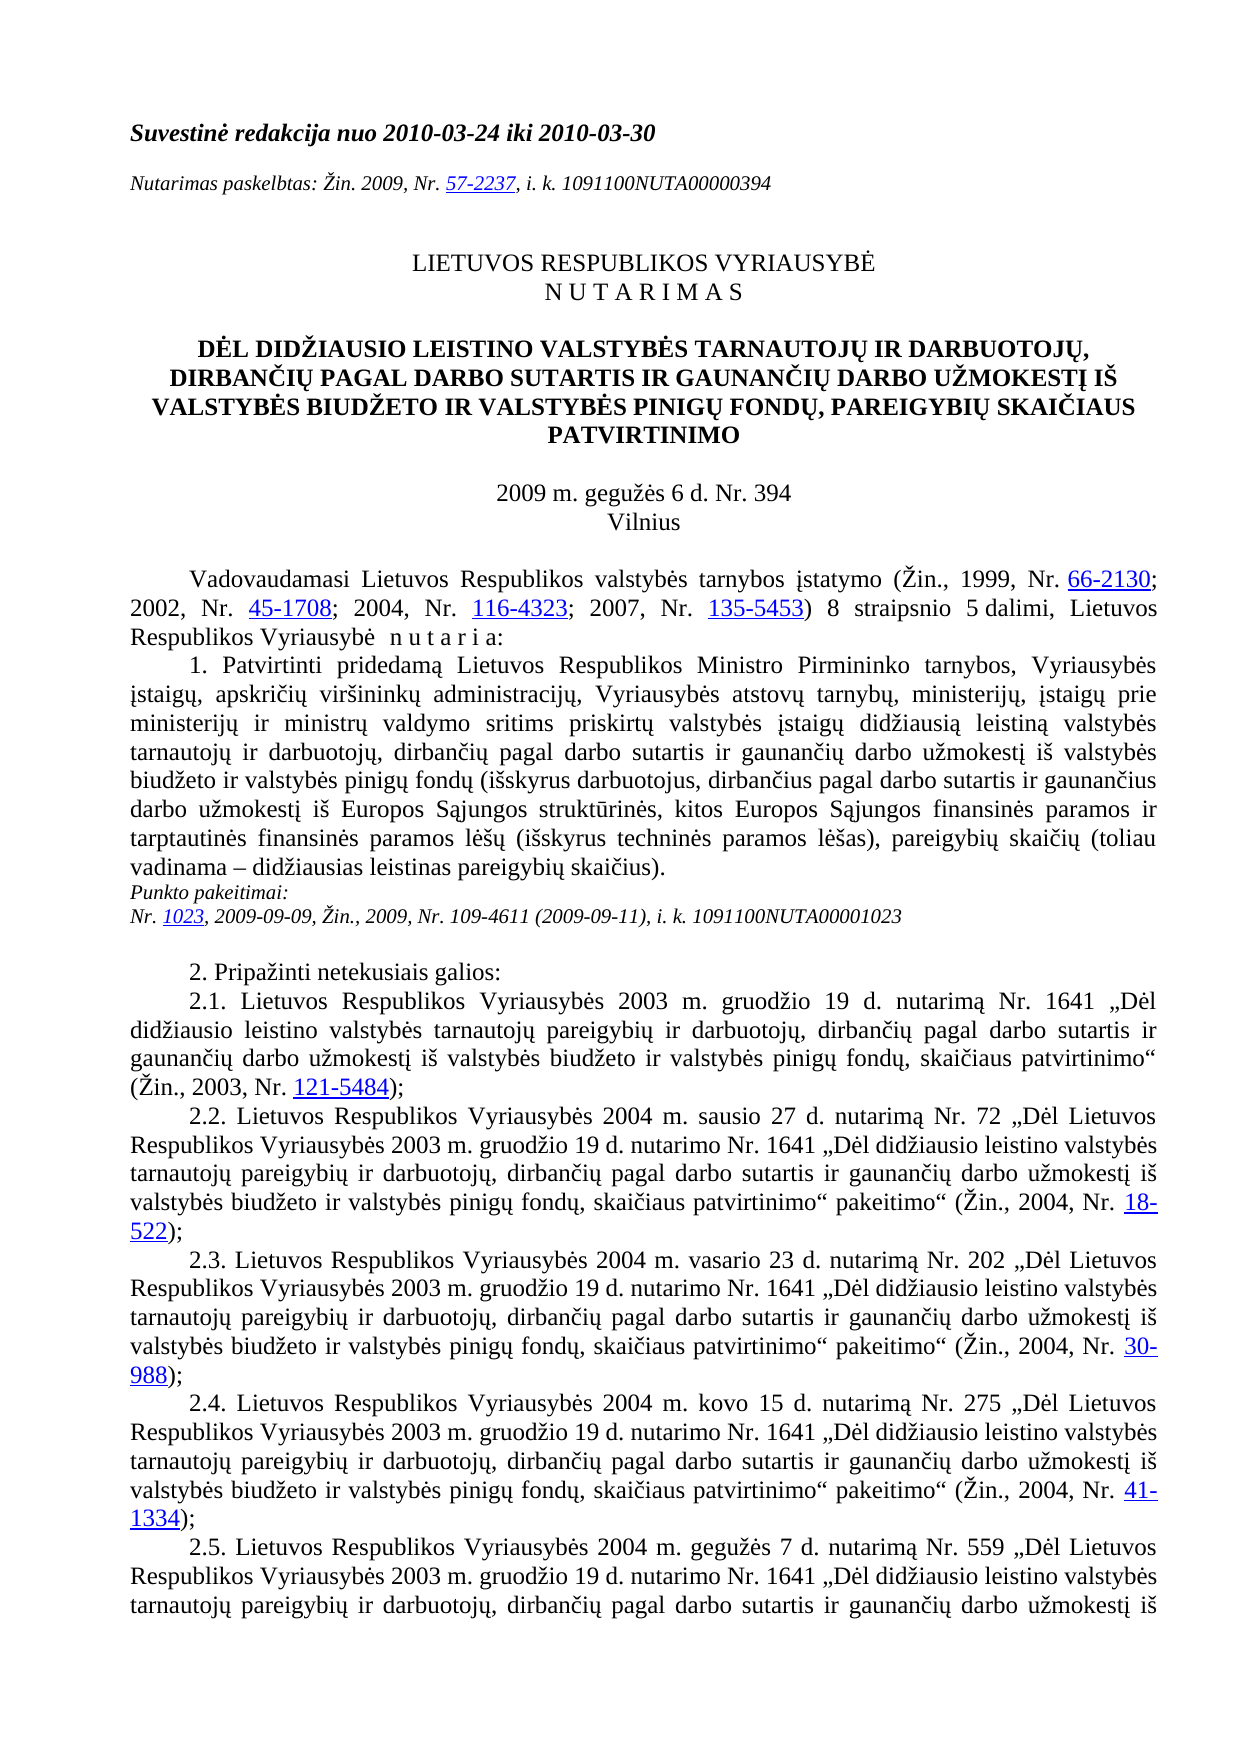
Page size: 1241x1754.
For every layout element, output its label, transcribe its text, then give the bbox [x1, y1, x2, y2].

text 2.5. Lietuvos Respublikos Vyriausybės 2004 m. gegužės 7 d. nutarimą Nr. 559 „Dėl Lietuvos Respublikos Vyriausybės 2003 m. gruodžio 19 d. nutarimo Nr. 1641 „Dėl didžiausio leistino valstybės tarnautojų pareigybių ir darbuotojų, dirbančių pagal darbo sutartis ir gaunančių darbo užmokestį iš [130, 1532, 1157, 1618]
text Lietuvos Respublikos Vyriausybė [130, 248, 1157, 277]
text 2.2. Lietuvos Respublikos Vyriausybės 2004 m. sausio 27 d. nutarimą Nr. 72 „Dėl Lietuvos Respublikos Vyriausybės 2003 m. gruodžio 19 d. nutarimo Nr. 1641 „Dėl didžiausio leistino valstybės tarnautojų pareigybių ir darbuotojų, dirbančių pagal darbo sutartis ir gaunančių darbo užmokestį iš valstybės biudžeto ir valstybės pinigų fondų, skaičiaus patvirtinimo“ pakeitimo“ (Žin., 2004, Nr. 18-522); [130, 1101, 1157, 1245]
text 2.3. Lietuvos Respublikos Vyriausybės 2004 m. vasario 23 d. nutarimą Nr. 202 „Dėl Lietuvos Respublikos Vyriausybės 2003 m. gruodžio 19 d. nutarimo Nr. 1641 „Dėl didžiausio leistino valstybės tarnautojų pareigybių ir darbuotojų, dirbančių pagal darbo sutartis ir gaunančių darbo užmokestį iš valstybės biudžeto ir valstybės pinigų fondų, skaičiaus patvirtinimo“ pakeitimo“ (Žin., 2004, Nr. 30-988); [130, 1245, 1157, 1388]
text DĖL DIDŽIAUSIO LEISTINO VALSTYBĖS TARNAUTOJŲ IR DARBUOTOJŲ, DIRBANČIŲ PAGAL DARBO SUTARTIS IR GAUNANČIŲ DARBO UŽMOKESTĮ IŠ VALSTYBĖS BIUDŽETO IR VALSTYBĖS PINIGŲ FONDŲ, PAREIGYBIŲ SKAIČIAUS PATVIRTINIMO [130, 334, 1157, 449]
text 2.1. Lietuvos Respublikos Vyriausybės 2003 m. gruodžio 19 d. nutarimą Nr. 1641 „Dėl didžiausio leistino valstybės tarnautojų pareigybių ir darbuotojų, dirbančių pagal darbo sutartis ir gaunančių darbo užmokestį iš valstybės biudžeto ir valstybės pinigų fondų, skaičiaus patvirtinimo“ (Žin., 2003, Nr. 121-5484); [130, 986, 1157, 1101]
text Vilnius [130, 507, 1157, 535]
text 1. Patvirtinti pridedamą Lietuvos Respublikos Ministro Pirmininko tarnybos, Vyriausybės įstaigų, apskričių viršininkų administracijų, Vyriausybės atstovų tarnybų, ministerijų, įstaigų prie ministerijų ir ministrų valdymo sritims priskirtų valstybės įstaigų didžiausią leistiną valstybės tarnautojų ir darbuotojų, dirbančių pagal darbo sutartis ir gaunančių darbo užmokestį iš valstybės biudžeto ir valstybės pinigų fondų (išskyrus darbuotojus, dirbančius pagal darbo sutartis ir gaunančius darbo užmokestį iš Europos Sąjungos struktūrinės, kitos Europos Sąjungos finansinės paramos ir tarptautinės finansinės paramos lėšų (išskyrus techninės paramos lėšas), pareigybių skaičių (toliau vadinama – didžiausias leistinas pareigybių skaičius). [130, 650, 1157, 880]
text Nutarimas paskelbtas: Žin. 2009, Nr. 57-2237, i. k. 1091100NUTA00000394 [130, 171, 1157, 195]
text Nr. 1023, 2009-09-09, Žin., 2009, Nr. 109-4611 (2009-09-11), i. k. 1091100NUTA00001023 [130, 904, 1157, 928]
text NUTARIMAS [130, 277, 1157, 305]
text 2. Pripažinti netekusiais galios: [130, 957, 1157, 986]
text Suvestinė redakcija nuo 2010-03-24 iki 2010-03-30 [130, 118, 1157, 147]
text 2009 m. gegužės 6 d. Nr. 394 [130, 478, 1157, 507]
text Vadovaudamasi Lietuvos Respublikos valstybės tarnybos įstatymo (Žin., 1999, Nr. 66-2130; 2002, Nr. 45-1708; 2004, Nr. 116-4323; 2007, Nr. 135-5453) 8 straipsnio 5 dalimi, Lietuvos Respublikos Vyriausybė nutaria: [130, 564, 1157, 650]
text Punkto pakeitimai: [130, 880, 1157, 904]
text 2.4. Lietuvos Respublikos Vyriausybės 2004 m. kovo 15 d. nutarimą Nr. 275 „Dėl Lietuvos Respublikos Vyriausybės 2003 m. gruodžio 19 d. nutarimo Nr. 1641 „Dėl didžiausio leistino valstybės tarnautojų pareigybių ir darbuotojų, dirbančių pagal darbo sutartis ir gaunančių darbo užmokestį iš valstybės biudžeto ir valstybės pinigų fondų, skaičiaus patvirtinimo“ pakeitimo“ (Žin., 2004, Nr. 41-1334); [130, 1388, 1157, 1532]
